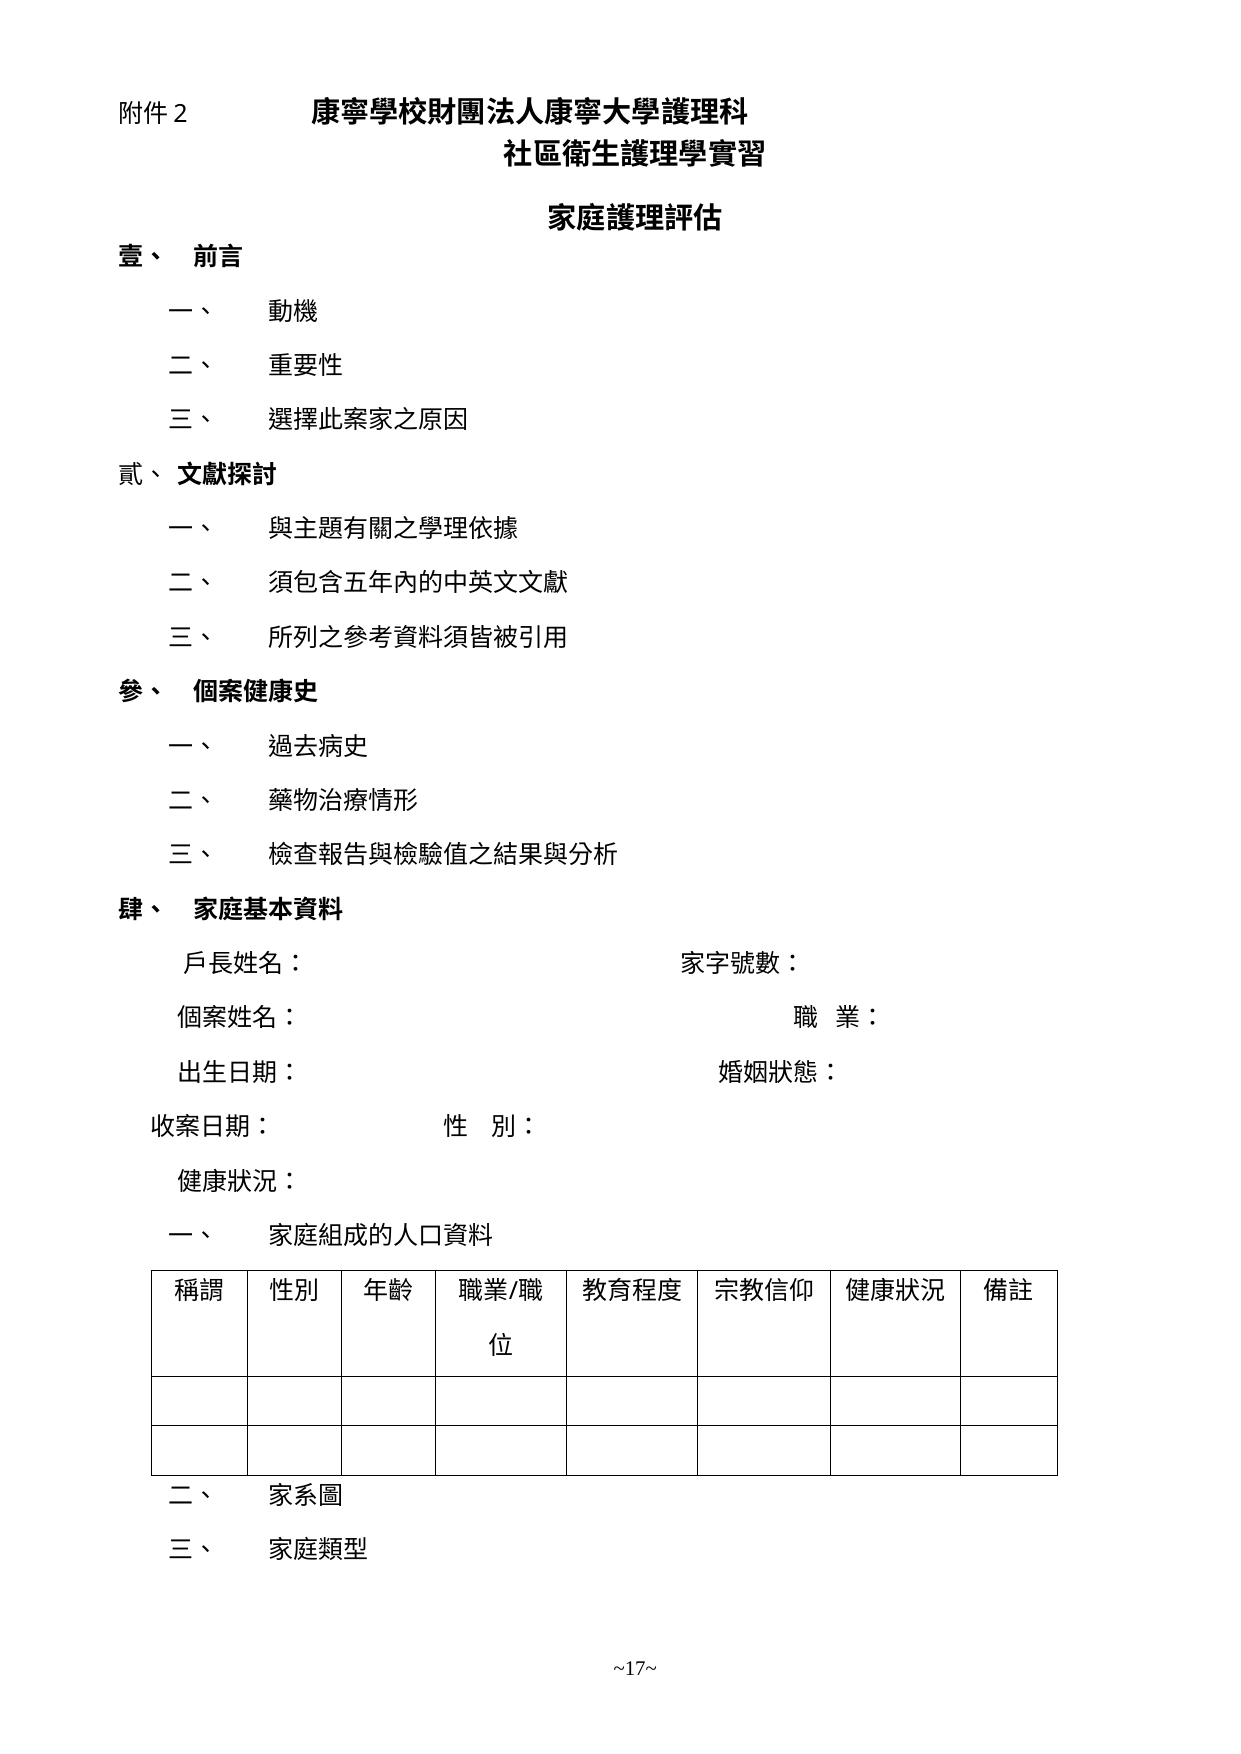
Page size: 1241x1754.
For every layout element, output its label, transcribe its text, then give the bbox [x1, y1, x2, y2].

table_header 年齡 [342, 1271, 435, 1376]
text 健康狀況： [118, 1161, 1152, 1197]
table_cell [248, 1377, 341, 1425]
table_cell [436, 1377, 566, 1425]
list 動機 [168, 291, 1152, 327]
table_header 宗教信仰 [698, 1271, 830, 1376]
text 家庭護理評估 [118, 194, 1152, 237]
table_cell [831, 1377, 960, 1425]
list 選擇此案家之原因 [168, 400, 1152, 436]
table_header 健康狀況 [831, 1271, 960, 1376]
list 所列之參考資料須皆被引用 [168, 617, 1152, 653]
list 家系圖 [168, 1476, 1152, 1512]
text 附件2 康寧學校財團法人康寧大學護理科 [118, 89, 1152, 131]
table_cell [342, 1426, 435, 1474]
table_header 備註 [961, 1271, 1057, 1376]
text 社區衛生護理學實習 [118, 131, 1152, 173]
list 文獻探討 [118, 454, 1152, 490]
table_header 職業/職位 [436, 1271, 566, 1376]
table_header 教育程度 [567, 1271, 697, 1376]
text 收案日期： 性 別： [118, 1107, 1152, 1143]
list 家庭類型 [168, 1530, 1152, 1566]
table_cell [248, 1426, 341, 1474]
text 戶長姓名： 家字號數： [184, 943, 1152, 980]
list 與主題有關之學理依據 [168, 508, 1152, 545]
text 個案姓名： 職 業： [177, 998, 1152, 1034]
table_cell [436, 1426, 566, 1474]
table_cell [831, 1426, 960, 1474]
table_header 性別 [248, 1271, 341, 1376]
table_cell [342, 1377, 435, 1425]
list 須包含五年內的中英文文獻 [168, 563, 1152, 599]
list 家庭組成的人口資料 [168, 1215, 1152, 1252]
list 家庭基本資料 [118, 889, 1152, 925]
list 檢查報告與檢驗值之結果與分析 [168, 835, 1152, 871]
table_cell [961, 1377, 1057, 1425]
list 個案健康史 [118, 672, 1152, 708]
list 藥物治療情形 [168, 780, 1152, 817]
table_cell [152, 1377, 247, 1425]
list 前言 [118, 237, 1152, 273]
text 出生日期： 婚姻狀態： [177, 1052, 1152, 1088]
table_cell [698, 1426, 830, 1474]
list 過去病史 [168, 726, 1152, 762]
table_header 稱謂 [152, 1271, 247, 1376]
table_cell [567, 1377, 697, 1425]
table_cell [567, 1426, 697, 1474]
table_cell [152, 1426, 247, 1474]
table_cell [698, 1377, 830, 1425]
table_cell [961, 1426, 1057, 1474]
list 重要性 [168, 345, 1152, 382]
